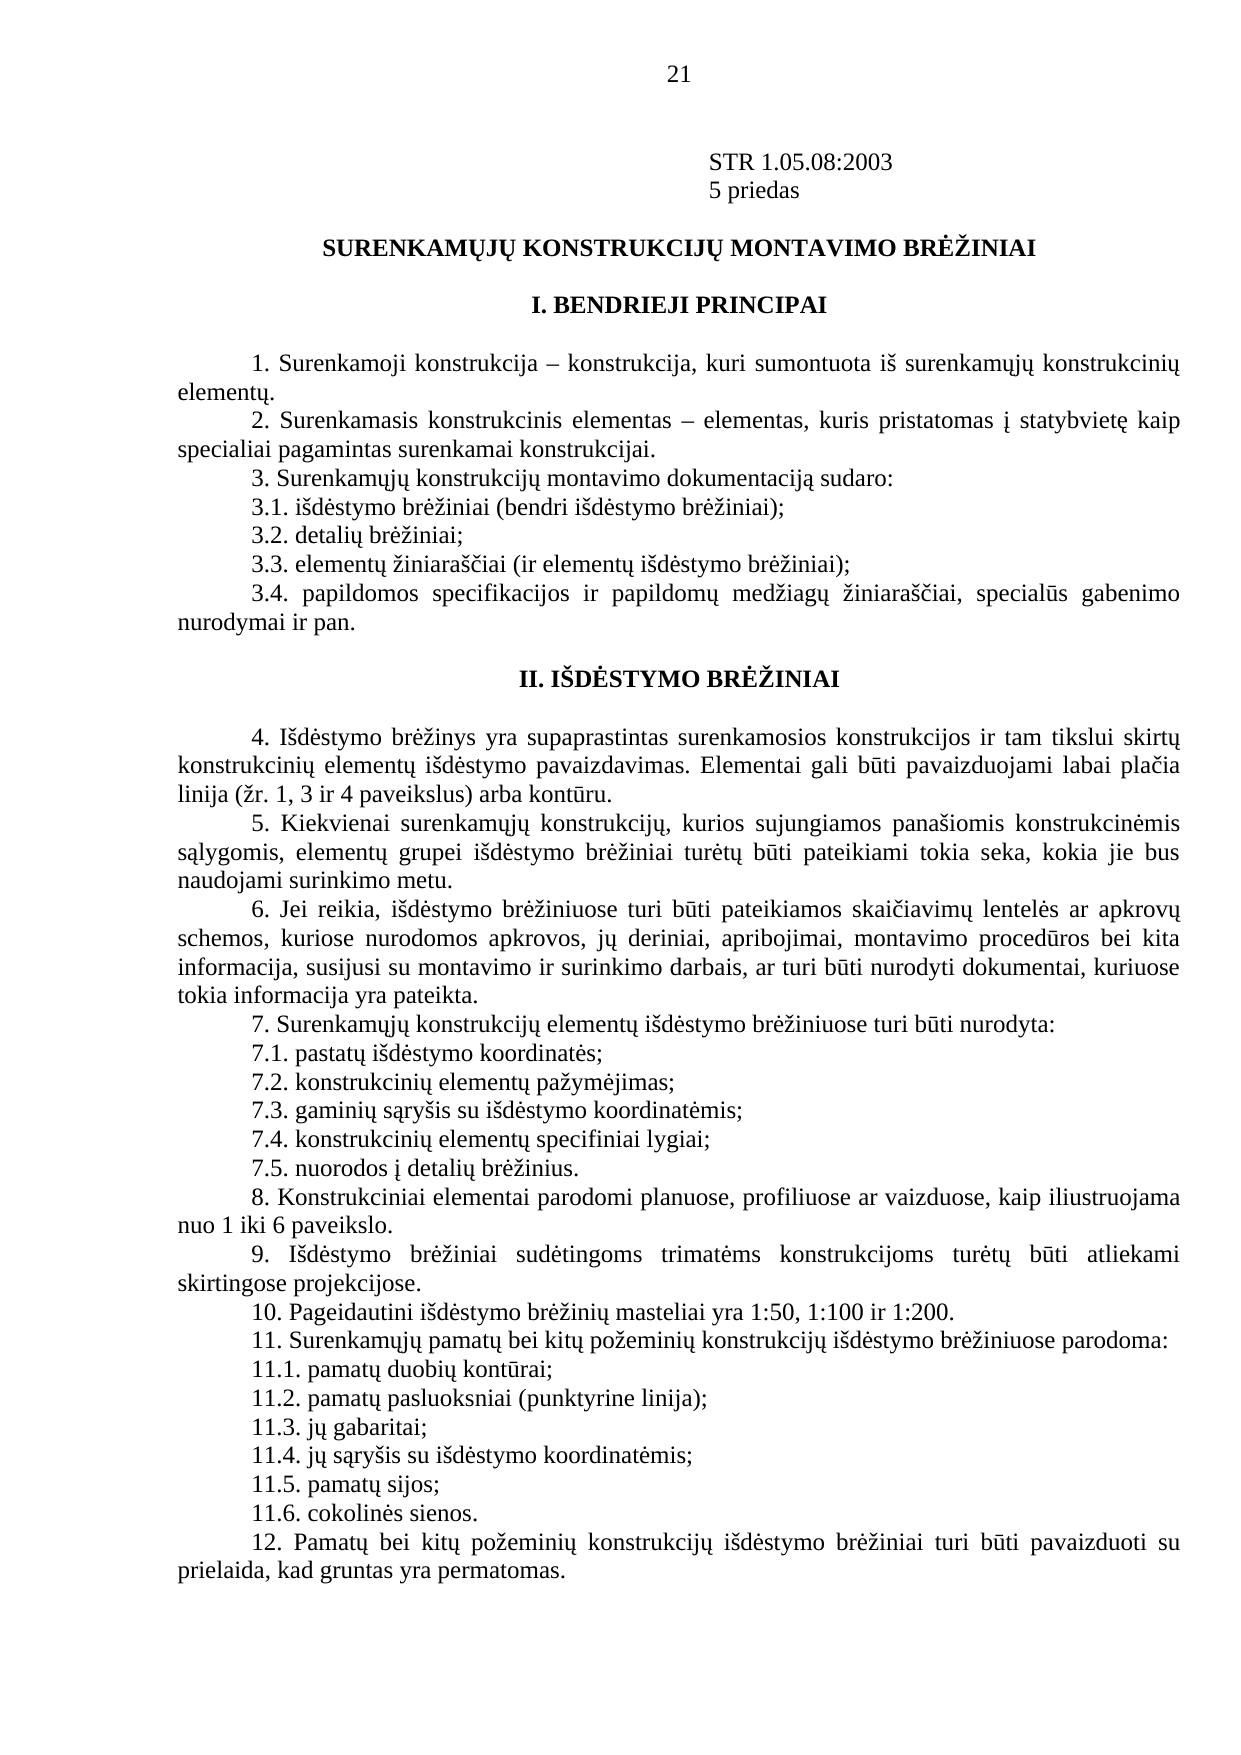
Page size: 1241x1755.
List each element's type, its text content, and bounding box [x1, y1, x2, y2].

text 3.2. detalių brėžiniai; [177, 521, 1181, 549]
text 7.1. pastatų išdėstymo koordinatės; [177, 1038, 1181, 1067]
text 9. Išdėstymo brėžiniai sudėtingoms trimatėms konstrukcijoms turėtų būti atliekami skirtingose projekcijose. [177, 1239, 1181, 1297]
text 3.3. elementų žiniaraščiai (ir elementų išdėstymo brėžiniai); [177, 549, 1181, 578]
text 11.5. pamatų sijos; [177, 1469, 1181, 1498]
text 8. Konstrukciniai elementai parodomi planuose, profiliuose ar vaizduose, kaip iliustruojama nuo 1 iki 6 paveikslo. [177, 1182, 1181, 1239]
text 2. Surenkamasis konstrukcinis elementas – elementas, kuris pristatomas į statybvietę kaip specialiai pagamintas surenkamai konstrukcijai. [177, 406, 1181, 463]
text 5 priedas [177, 176, 1181, 204]
text 11.1. pamatų duobių kontūrai; [177, 1354, 1181, 1383]
text 12. Pamatų bei kitų požeminių konstrukcijų išdėstymo brėžiniai turi būti pavaizduoti su prielaida, kad gruntas yra permatomas. [177, 1527, 1181, 1584]
text 1. Surenkamoji konstrukcija – konstrukcija, kuri sumontuota iš surenkamųjų konstrukcinių elementų. [177, 348, 1181, 406]
text 7.2. konstrukcinių elementų pažymėjimas; [177, 1067, 1181, 1096]
text SURENKAMŲJŲ KONSTRUKCIJŲ MONTAVIMO BRĖŽINIAI [177, 233, 1181, 262]
text 11.6. cokolinės sienos. [177, 1498, 1181, 1527]
text 11.4. jų sąryšis su išdėstymo koordinatėmis; [177, 1441, 1181, 1469]
text 11.3. jų gabaritai; [177, 1412, 1181, 1441]
text 11.2. pamatų pasluoksniai (punktyrine linija); [177, 1383, 1181, 1412]
text 11. Surenkamųjų pamatų bei kitų požeminių konstrukcijų išdėstymo brėžiniuose parodoma: [177, 1326, 1181, 1354]
text STR 1.05.08:2003 [177, 147, 1181, 176]
text 5. Kiekvienai surenkamųjų konstrukcijų, kurios sujungiamos panašiomis konstrukcinėmis sąlygomis, elementų grupei išdėstymo brėžiniai turėtų būti pateikiami tokia seka, kokia jie bus naudojami surinkimo metu. [177, 808, 1181, 894]
text 4. Išdėstymo brėžinys yra supaprastintas surenkamosios konstrukcijos ir tam tikslui skirtų konstrukcinių elementų išdėstymo pavaizdavimas. Elementai gali būti pavaizduojami labai plačia linija (žr. 1, 3 ir 4 paveikslus) arba kontūru. [177, 722, 1181, 808]
text 3.4. papildomos specifikacijos ir papildomų medžiagų žiniaraščiai, specialūs gabenimo nurodymai ir pan. [177, 578, 1181, 636]
text 7.5. nuorodos į detalių brėžinius. [177, 1153, 1181, 1182]
text 6. Jei reikia, išdėstymo brėžiniuose turi būti pateikiamos skaičiavimų lentelės ar apkrovų schemos, kuriose nurodomos apkrovos, jų deriniai, apribojimai, montavimo procedūros bei kita informacija, susijusi su montavimo ir surinkimo darbais, ar turi būti nurodyti dokumentai, kuriuose tokia informacija yra pateikta. [177, 894, 1181, 1009]
text II. IŠDĖSTYMO BRĖŽINIAI [177, 664, 1181, 693]
text 7.3. gaminių sąryšis su išdėstymo koordinatėmis; [177, 1096, 1181, 1124]
text 3.1. išdėstymo brėžiniai (bendri išdėstymo brėžiniai); [177, 492, 1181, 521]
text I. BENDRIEJI PRINCIPAI [177, 291, 1181, 319]
text 3. Surenkamųjų konstrukcijų montavimo dokumentaciją sudaro: [177, 463, 1181, 492]
text 7.4. konstrukcinių elementų specifiniai lygiai; [177, 1124, 1181, 1153]
text 10. Pageidautini išdėstymo brėžinių masteliai yra 1:50, 1:100 ir 1:200. [177, 1297, 1181, 1326]
text 7. Surenkamųjų konstrukcijų elementų išdėstymo brėžiniuose turi būti nurodyta: [177, 1009, 1181, 1038]
